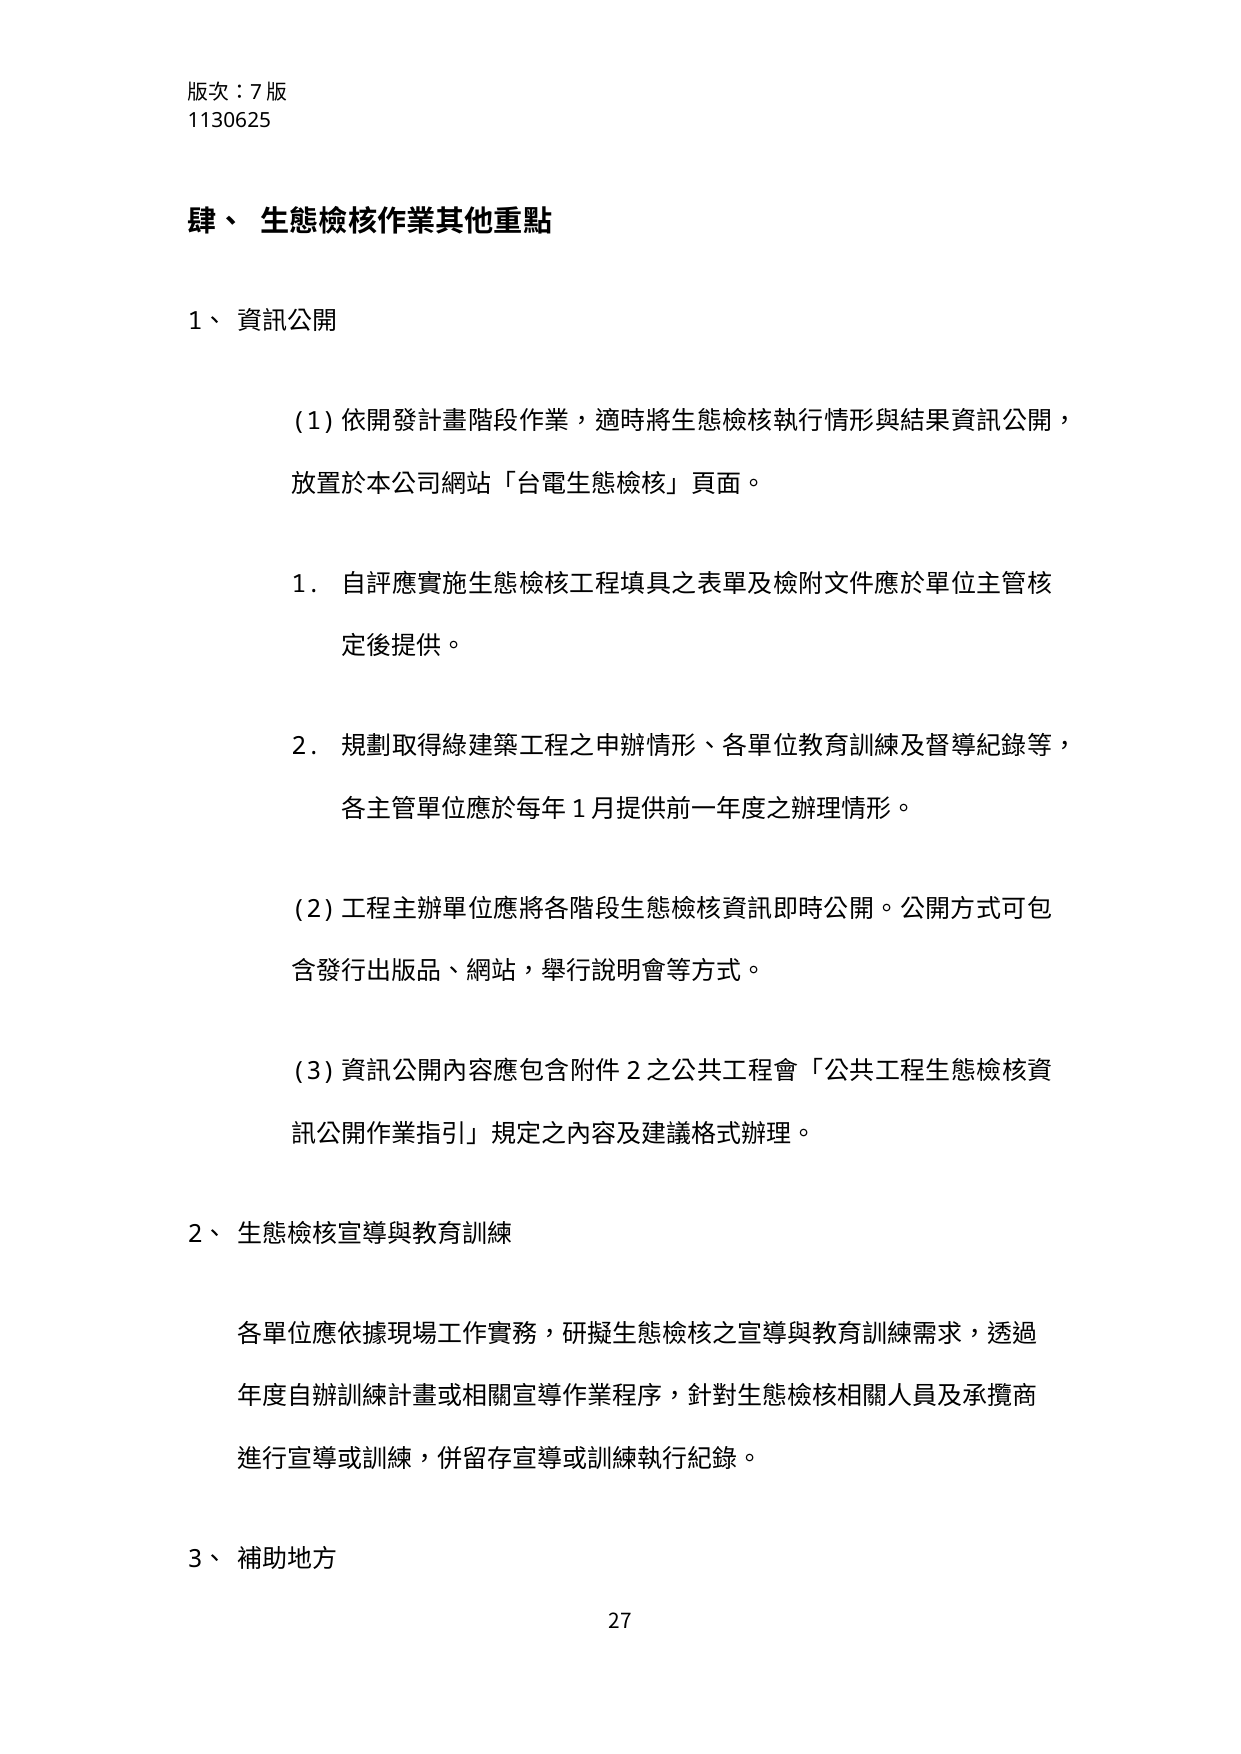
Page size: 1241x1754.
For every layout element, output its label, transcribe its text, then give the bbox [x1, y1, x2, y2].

list 資訊公開內容應包含附件2之公共工程會「公共工程生態檢核資訊公開作業指引」規定之內容及建議格式辦理。 [291, 1027, 1053, 1152]
list 生態檢核宣導與教育訓練 [187, 1189, 1053, 1252]
list 工程主辦單位應將各階段生態檢核資訊即時公開。公開方式可包含發行出版品、網站，舉行說明會等方式。 [291, 864, 1053, 989]
list 規劃取得綠建築工程之申辦情形、各單位教育訓練及督導紀錄等，各主管單位應於每年1月提供前一年度之辦理情形。 [291, 702, 1053, 827]
list 資訊公開 [187, 277, 1053, 339]
list 自評應實施生態檢核工程填具之表單及檢附文件應於單位主管核定後提供。 [291, 539, 1053, 664]
text 肆、 生態檢核作業其他重點 [187, 177, 1053, 239]
text 各單位應依據現場工作實務，研擬生態檢核之宣導與教育訓練需求，透過年度自辦訓練計畫或相關宣導作業程序，針對生態檢核相關人員及承攬商進行宣導或訓練，併留存宣導或訓練執行紀錄。 [237, 1289, 1053, 1477]
list 依開發計畫階段作業，適時將生態檢核執行情形與結果資訊公開，放置於本公司網站「台電生態檢核」頁面。 [291, 377, 1053, 502]
list 補助地方 [187, 1514, 1053, 1577]
